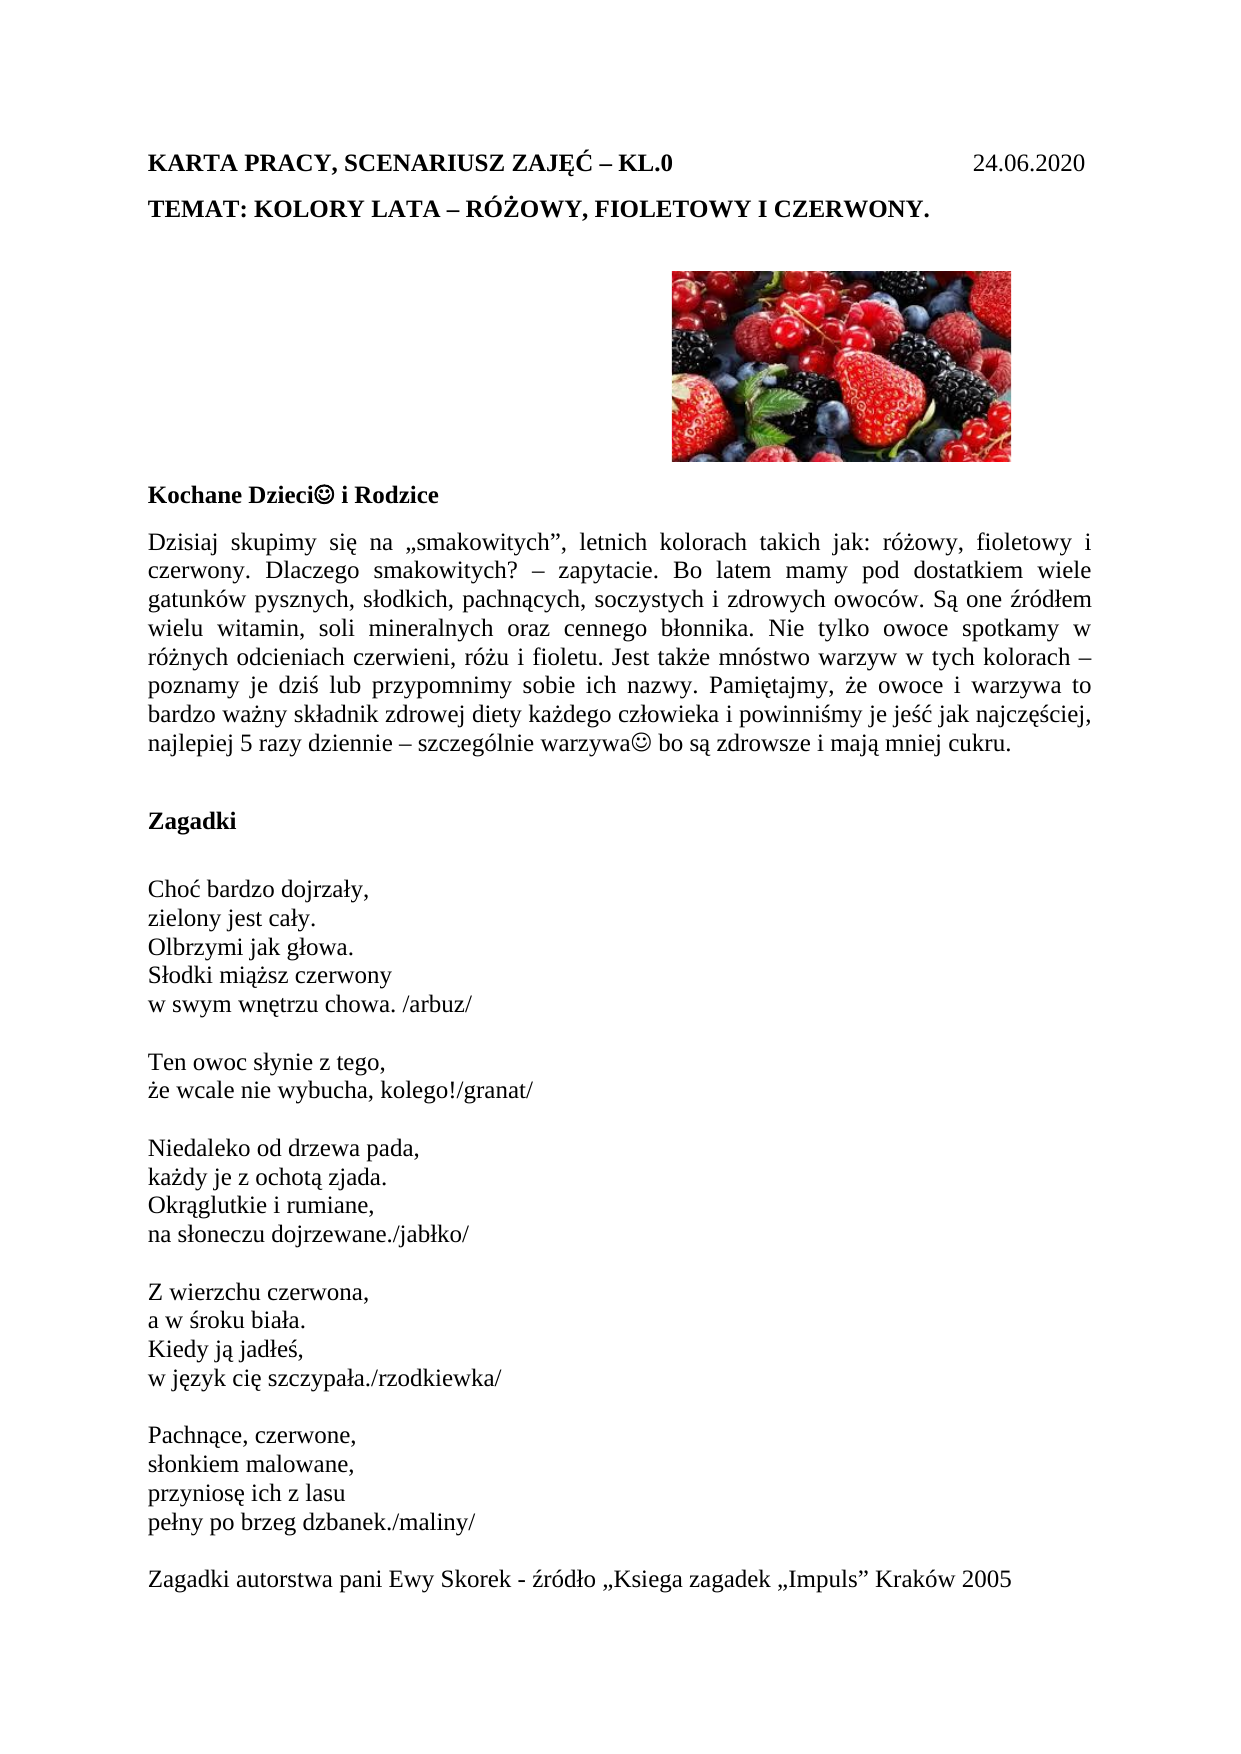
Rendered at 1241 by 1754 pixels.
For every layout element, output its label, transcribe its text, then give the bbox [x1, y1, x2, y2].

text słonkiem malowane, [148, 1449, 1093, 1478]
picture [671, 271, 1012, 462]
text Okrąglutkie i rumiane, [148, 1190, 1093, 1219]
text zielony jest cały. [148, 903, 1093, 932]
text na słoneczu dojrzewane./jabłko/ [148, 1219, 1093, 1248]
text w język cię szczypała./rzodkiewka/ [148, 1363, 1093, 1392]
text Dzisiaj skupimy się na „smakowitych”, letnich kolorach takich jak: różowy, fioletowy i czerwony. Dlaczego smakowitych? – zapytacie. Bo latem mamy pod dostatkiem wiele gatunków pysznych, słodkich, pachnących, soczystych i zdrowych owoców. Są one źródłem wielu witamin, soli mineralnych oraz cennego błonnika. Nie tylko owoce spotkamy w różnych odcieniach czerwieni, różu i fioletu. Jest także mnóstwo warzyw w tych kolorach – poznamy je dziś lub przypomnimy sobie ich nazwy. Pamiętajmy, że owoce i warzywa to bardzo ważny składnik zdrowej diety każdego człowieka i powinniśmy je jeść jak najczęściej, najlepiej 5 razy dziennie – szczególnie warzywa bo są zdrowsze i mają mniej cukru. [148, 527, 1093, 757]
text KARTA PRACY, SCENARIUSZ ZAJĘĆ – KL.0 24.06.2020 [148, 148, 1093, 176]
text TEMAT: KOLORY LATA – RÓŻOWY, FIOLETOWY I CZERWONY. [148, 194, 1093, 253]
text Z wierzchu czerwona, [148, 1277, 1093, 1305]
text Zagadki autorstwa pani Ewy Skorek - źródło „Ksiega zagadek „Impuls” Kraków 2005 [148, 1564, 1093, 1593]
text Kiedy ją jadłeś, [148, 1334, 1093, 1363]
text Ten owoc słynie z tego, [148, 1047, 1093, 1075]
text Olbrzymi jak głowa. [148, 932, 1093, 960]
text pełny po brzeg dzbanek./maliny/ [148, 1507, 1093, 1535]
text Zagadki [148, 806, 1093, 835]
text a w śroku biała. [148, 1305, 1093, 1334]
text Słodki miąższ czerwony [148, 960, 1093, 989]
text w swym wnętrzu chowa. /arbuz/ [148, 989, 1093, 1018]
text Pachnące, czerwone, [148, 1420, 1093, 1449]
text Kochane Dzieci i Rodzice [148, 480, 1093, 509]
text że wcale nie wybucha, kolego!/granat/ [148, 1075, 1093, 1104]
text przyniosę ich z lasu [148, 1478, 1093, 1507]
text Niedaleko od drzewa pada, [148, 1133, 1093, 1162]
text Choć bardzo dojrzały, [148, 874, 1093, 903]
text każdy je z ochotą zjada. [148, 1162, 1093, 1190]
